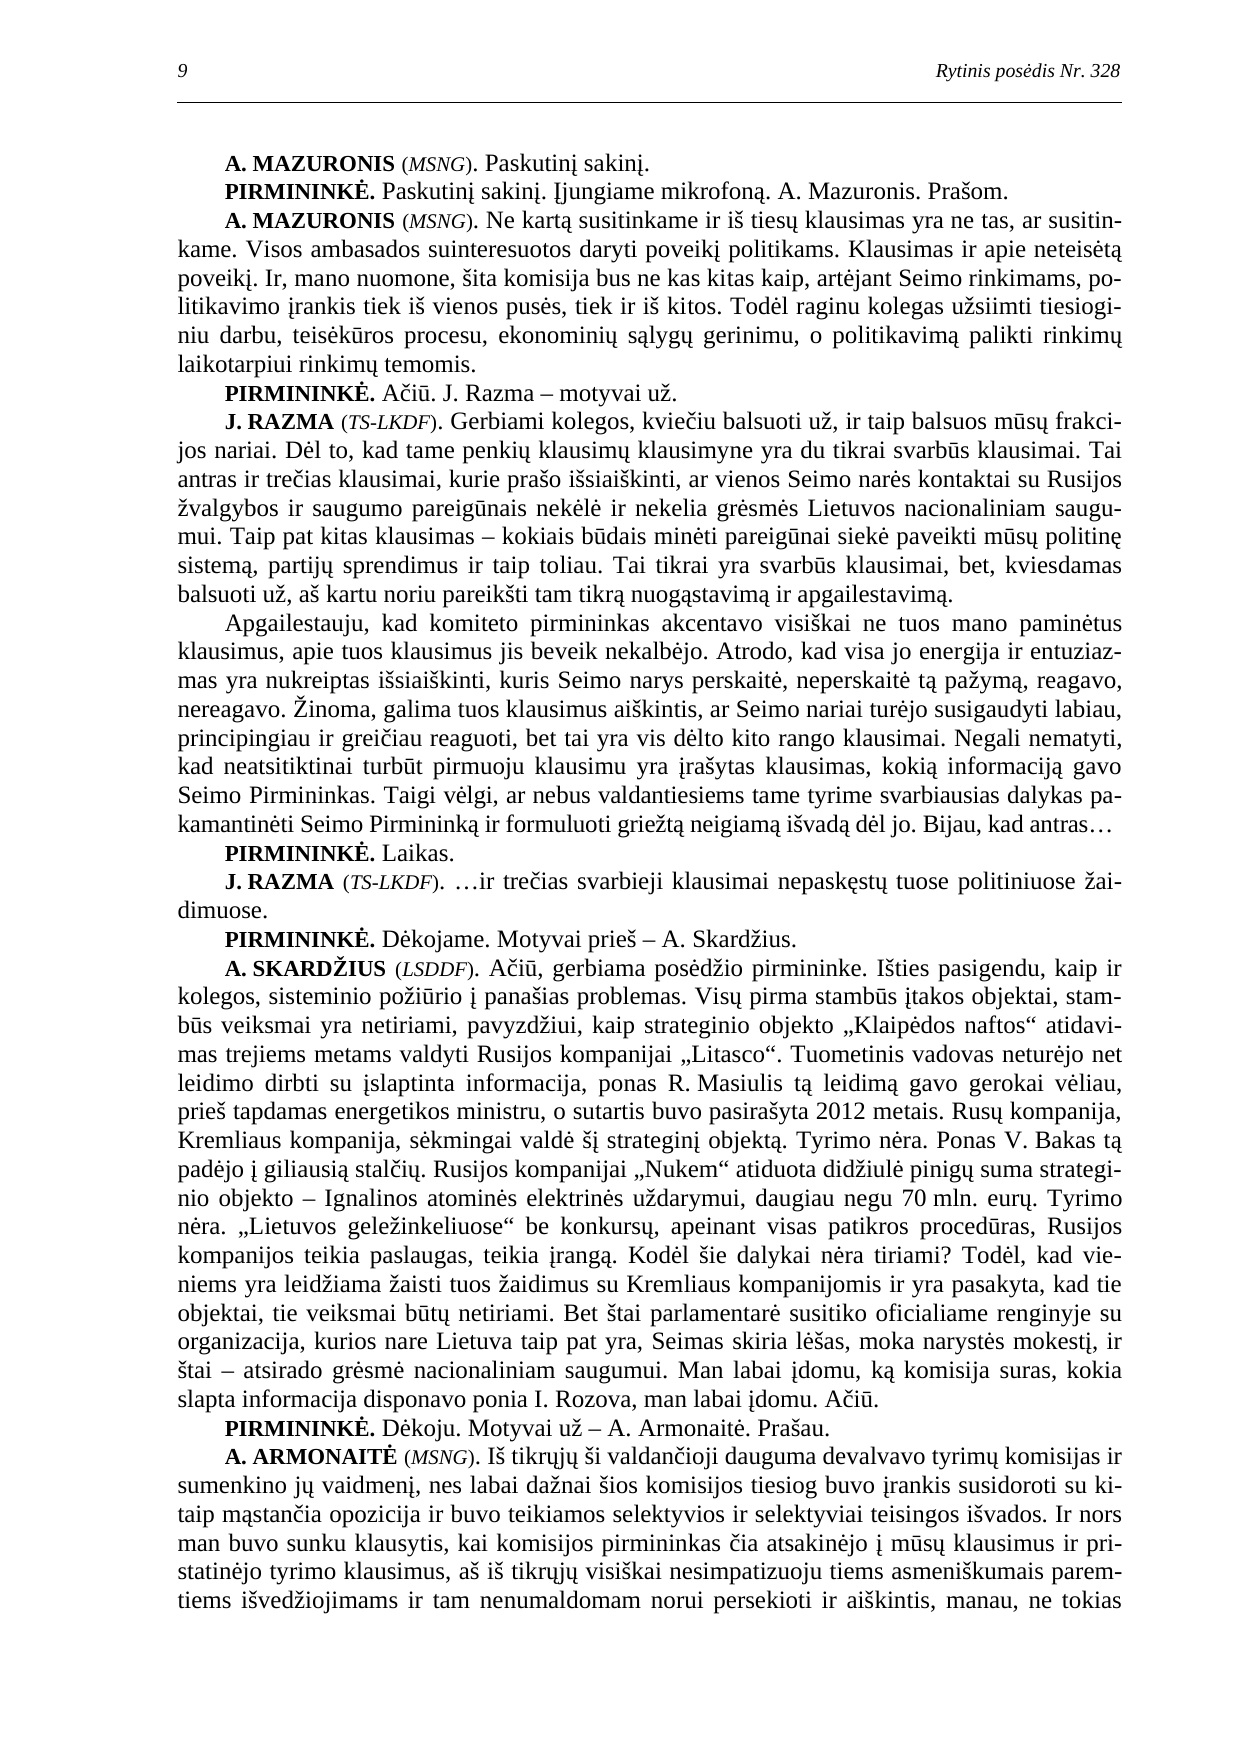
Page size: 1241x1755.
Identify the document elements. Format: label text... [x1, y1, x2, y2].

text A. MAZURONIS (MSNG). Ne kar­tą su­si­tin­ka­me ir iš tie­sų klau­si­mas yra ne tas, ar su­si­tin­ka­me. Vi­sos am­ba­sa­dos su­in­te­re­suo­tos da­ry­ti po­vei­kį po­li­ti­kams. Klau­si­mas ir apie ne­tei­sė­tą po­vei­kį. Ir, ma­no nuo­mo­ne, ši­ta ko­mi­si­ja bus ne kas ki­tas kaip, ar­tė­jant Sei­mo rin­ki­mams, po­li­ti­ka­vi­mo įran­kis tiek iš vie­nos pu­sės, tiek ir iš ki­tos. To­dėl ra­gi­nu ko­le­gas už­si­im­ti tie­sio­gi­niu dar­bu, tei­sė­kū­ros pro­ce­su, eko­no­mi­nių są­ly­gų ge­ri­ni­mu, o po­li­ti­ka­vi­mą pa­lik­ti rin­ki­mų lai­ko­tar­piui rin­ki­mų te­mo­mis. [177, 205, 1122, 378]
text PIRMININKĖ. Lai­kas. [177, 838, 1122, 866]
text J. RAZMA (TS-LKDF). …ir tre­čias svar­bie­ji klau­si­mai ne­pa­skęs­tų tuo­se po­li­ti­niuo­se žai­dimuo­se. [177, 866, 1122, 924]
text A. MAZURONIS (MSNG). Pas­ku­ti­nį sa­ki­nį. [177, 148, 1122, 176]
text PIRMININKĖ. Dė­ko­ja­me. Mo­ty­vai prieš – A. Skar­džius. [177, 924, 1122, 953]
text A. ARMONAITĖ (MSNG). Iš tik­rų­jų ši val­dan­čio­ji dau­gu­ma de­val­va­vo ty­ri­mų ko­mi­si­jas ir su­men­ki­no jų vaid­me­nį, nes la­bai daž­nai šios ko­mi­si­jos tie­siog bu­vo įran­kis su­si­do­ro­ti su ki­taip mąs­tan­čia opo­zi­ci­ja ir bu­vo tei­kia­mos se­lek­ty­vios ir se­lek­ty­viai tei­sin­gos iš­va­dos. Ir nors man bu­vo sun­ku klau­sy­tis, kai ko­mi­si­jos pir­mi­nin­kas čia at­sa­ki­nė­jo į mū­sų klau­si­mus ir pri­sta­ti­nė­jo ty­ri­mo klau­si­mus, aš iš tik­rų­jų vi­siš­kai ne­sim­pa­ti­zuo­ju tiems as­me­niš­ku­mais pa­rem­tiems iš­ve­džio­ji­mams ir tam ne­nu­mal­do­mam no­rui per­se­kio­ti ir aiš­kin­tis, ma­nau, ne to­kias [177, 1441, 1122, 1614]
text PIRMININKĖ. Dė­ko­ju. Mo­ty­vai už – A. Ar­mo­nai­tė. Pra­šau. [177, 1413, 1122, 1441]
text A. SKARDŽIUS (LSDDF). Ačiū, ger­bia­ma po­sė­džio pir­mi­nin­ke. Iš­ties pa­si­gen­du, kaip ir ko­le­gos, sis­te­mi­nio po­žiū­rio į pa­na­šias pro­ble­mas. Vi­sų pir­ma stam­būs įta­kos ob­jek­tai, stam­būs veiks­mai yra ne­ti­ria­mi, pa­vyz­džiui, kaip stra­te­gi­nio ob­jek­to „Klai­pė­dos naf­tos“ ati­da­vi­mas tre­jiems me­tams val­dy­ti Ru­si­jos kom­pa­ni­jai „Li­tas­co“. Tuo­me­ti­nis va­do­vas ne­tu­rė­jo net lei­di­mo dirb­ti su įslap­tin­ta in­for­ma­ci­ja, po­nas R. Ma­siu­lis tą lei­di­mą ga­vo ge­ro­kai vė­liau, prieš tap­da­mas ener­ge­ti­kos mi­nist­ru, o su­tar­tis bu­vo pa­si­ra­šy­ta 2012 me­tais. Ru­sų kom­pa­ni­ja, Krem­liaus kom­pa­ni­ja, sėk­min­gai val­dė šį stra­te­gi­nį ob­jek­tą. Ty­ri­mo nė­ra. Po­nas V. Ba­kas tą pa­dė­jo į gi­liau­sią stal­čių. Ru­si­jos kom­pa­ni­jai „Nu­kem“ ati­duo­ta di­džiu­lė pi­ni­gų su­ma stra­te­gi­nio ob­jek­to – Ig­na­li­nos ato­mi­nės elek­tri­nės už­da­ry­mui, dau­giau ne­gu 70 mln. eu­rų. Ty­ri­mo nė­ra. „Lie­tu­vos ge­le­žin­ke­liuo­se“ be kon­kur­sų, apei­nant vi­sas pa­tik­ros pro­ce­dū­ras, Ru­si­jos kom­pa­ni­jos tei­kia pa­slau­gas, tei­kia įran­gą. Ko­dėl šie da­ly­kai nė­ra ti­ria­mi? To­dėl, kad vie­niems yra lei­džia­ma žais­ti tuos žai­di­mus su Krem­liaus kom­pa­ni­jo­mis ir yra pa­sa­ky­ta, kad tie ob­jek­tai, tie veiks­mai bū­tų ne­ti­ria­mi. Bet štai par­la­men­ta­rė su­si­ti­ko ofi­cia­lia­me ren­gi­ny­je su or­ga­ni­za­ci­ja, ku­rios na­re Lie­tu­va taip pat yra, Sei­mas ski­ria lė­šas, mo­ka na­rys­tės mo­kes­tį, ir štai – at­si­ra­do grės­mė na­cio­na­li­niam sau­gu­mui. Man la­bai įdo­mu, ką ko­mi­si­ja su­ras, ko­kia slap­ta in­for­ma­ci­ja dis­po­na­vo po­nia I. Ro­zo­va, man la­bai įdo­mu. Ačiū. [177, 953, 1122, 1413]
text PIRMININKĖ. Ačiū. J. Raz­ma – mo­ty­vai už. [177, 378, 1122, 406]
text PIRMININKĖ. Pas­ku­ti­nį sa­ki­nį. Įjun­gia­me mik­ro­fo­ną. A. Ma­zu­ro­nis. Pra­šom. [177, 176, 1122, 205]
text Ap­gai­les­tau­ju, kad ko­mi­te­to pir­mi­nin­kas ak­cen­ta­vo vi­siš­kai ne tuos ma­no pa­mi­nė­tus klau­si­mus, apie tuos klau­si­mus jis be­veik ne­kal­bė­jo. At­ro­do, kad vi­sa jo ener­gi­ja ir en­tu­ziaz­mas yra nu­kreip­tas iš­si­aiš­kin­ti, ku­ris Sei­mo na­rys per­skai­tė, ne­per­skai­tė tą pa­žy­mą, re­a­ga­vo, ne­re­a­ga­vo. Ži­no­ma, ga­li­ma tuos klau­si­mus aiš­kin­tis, ar Sei­mo na­riai tu­rė­jo su­si­gau­dy­ti la­biau, prin­ci­pin­giau ir grei­čiau re­a­guo­ti, bet tai yra vis dėl­to ki­to ran­go klau­si­mai. Ne­ga­li ne­ma­ty­ti, kad ne­at­si­tik­ti­nai tur­būt pir­muo­ju klau­si­mu yra įra­šy­tas klau­si­mas, ko­kią in­for­ma­ci­ją ga­vo Sei­mo Pir­mi­nin­kas. Tai­gi vėl­gi, ar ne­bus val­dan­tie­siems ta­me ty­ri­me svar­biau­sias da­ly­kas pa­ka­man­ti­nė­ti Sei­mo Pir­mi­nin­ką ir for­mu­luo­ti griež­tą nei­gia­mą iš­va­dą dėl jo. Bi­jau, kad ant­ras… [177, 608, 1122, 838]
text J. RAZMA (TS-LKDF). Ger­bia­mi ko­le­gos, kvie­čiu bal­suo­ti už, ir taip bal­suos mū­sų frak­ci­jos na­riai. Dėl to, kad ta­me pen­kių klau­si­mų klau­si­my­ne yra du tik­rai svar­būs klau­si­mai. Tai ant­ras ir tre­čias klau­si­mai, ku­rie pra­šo iš­si­aiš­kin­ti, ar vie­nos Sei­mo na­rės kon­tak­tai su Ru­si­jos žval­gy­bos ir sau­gu­mo pa­rei­gū­nais ne­kė­lė ir ne­ke­lia grės­mės Lie­tu­vos na­cio­na­li­niam sau­gu­mui. Taip pat ki­tas klau­si­mas – ko­kiais bū­dais mi­nė­ti pa­rei­gū­nai sie­kė pa­veik­ti mū­sų po­li­ti­nę sis­te­mą, par­ti­jų spren­di­mus ir taip to­liau. Tai tik­rai yra svar­būs klau­si­mai, bet, kvies­da­mas bal­suo­ti už, aš kar­tu no­riu pa­reikš­ti tam tik­rą nuo­gąs­ta­vi­mą ir ap­gai­les­ta­vi­mą. [177, 406, 1122, 608]
